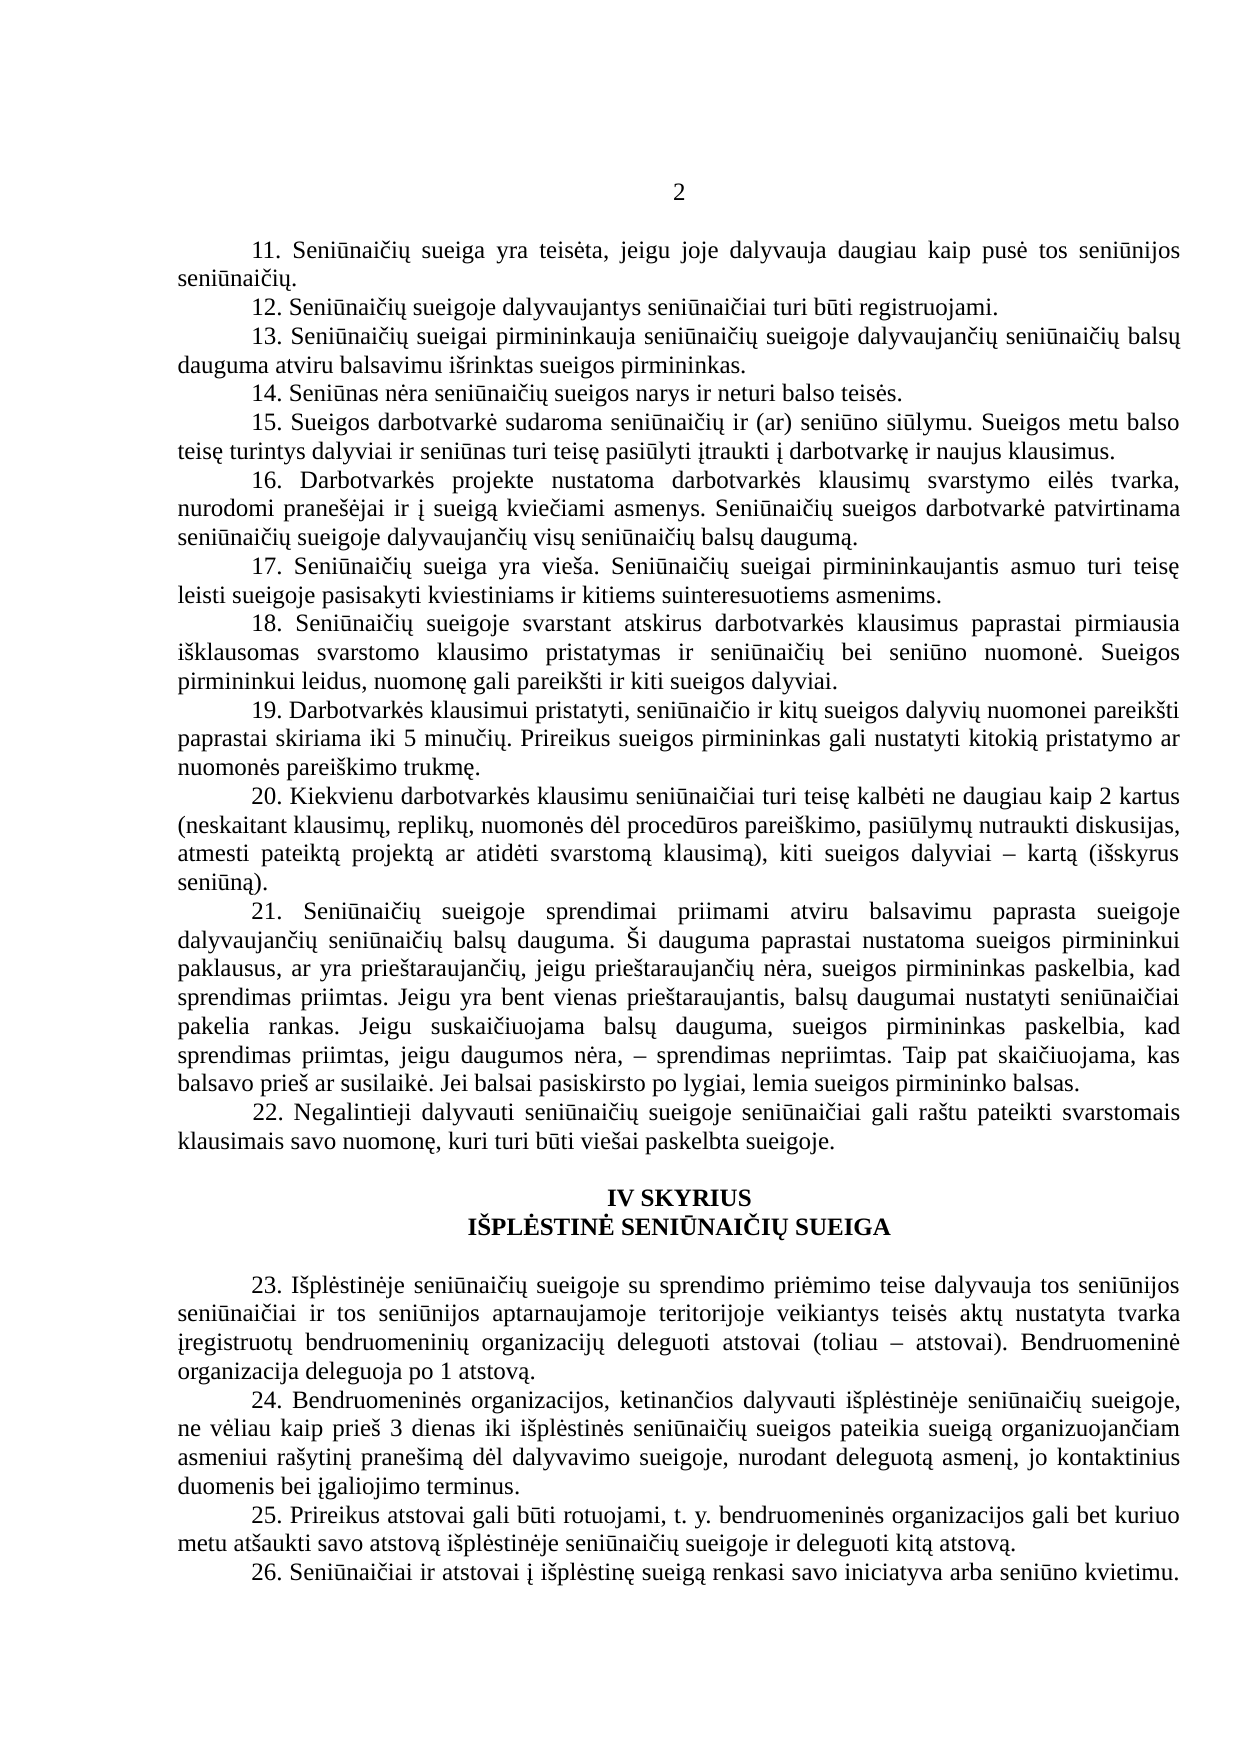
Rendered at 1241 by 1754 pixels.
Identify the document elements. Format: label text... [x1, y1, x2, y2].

text 14. Seniūnas nėra seniūnaičių sueigos narys ir neturi balso teisės. [177, 378, 1181, 407]
text 15. Sueigos darbotvarkė sudaroma seniūnaičių ir (ar) seniūno siūlymu. Sueigos metu balso teisę turintys dalyviai ir seniūnas turi teisę pasiūlyti įtraukti į darbotvarkę ir naujus klausimus. [177, 407, 1181, 465]
text 18. Seniūnaičių sueigoje svarstant atskirus darbotvarkės klausimus paprastai pirmiausia išklausomas svarstomo klausimo pristatymas ir seniūnaičių bei seniūno nuomonė. Sueigos pirmininkui leidus, nuomonę gali pareikšti ir kiti sueigos dalyviai. [177, 608, 1181, 695]
text 21. Seniūnaičių sueigoje sprendimai priimami atviru balsavimu paprasta sueigoje dalyvaujančių seniūnaičių balsų dauguma. Ši dauguma paprastai nustatoma sueigos pirmininkui paklausus, ar yra prieštaraujančių, jeigu prieštaraujančių nėra, sueigos pirmininkas paskelbia, kad sprendimas priimtas. Jeigu yra bent vienas prieštaraujantis, balsų daugumai nustatyti seniūnaičiai pakelia rankas. Jeigu suskaičiuojama balsų dauguma, sueigos pirmininkas paskelbia, kad sprendimas priimtas, jeigu daugumos nėra, – sprendimas nepriimtas. Taip pat skaičiuojama, kas balsavo prieš ar susilaikė. Jei balsai pasiskirsto po lygiai, lemia sueigos pirmininko balsas. [177, 896, 1181, 1097]
text 19. Darbotvarkės klausimui pristatyti, seniūnaičio ir kitų sueigos dalyvių nuomonei pareikšti paprastai skiriama iki 5 minučių. Prireikus sueigos pirmininkas gali nustatyti kitokią pristatymo ar nuomonės pareiškimo trukmę. [177, 695, 1181, 781]
text 23. Išplėstinėje seniūnaičių sueigoje su sprendimo priėmimo teise dalyvauja tos seniūnijos seniūnaičiai ir tos seniūnijos aptarnaujamoje teritorijoje veikiantys teisės aktų nustatyta tvarka įregistruotų bendruomeninių organizacijų deleguoti atstovai (toliau – atstovai). Bendruomeninė organizacija deleguoja po 1 atstovą. [177, 1270, 1181, 1385]
text 24. Bendruomeninės organizacijos, ketinančios dalyvauti išplėstinėje seniūnaičių sueigoje, ne vėliau kaip prieš 3 dienas iki išplėstinės seniūnaičių sueigos pateikia sueigą organizuojančiam asmeniui rašytinį pranešimą dėl dalyvavimo sueigoje, nurodant deleguotą asmenį, jo kontaktinius duomenis bei įgaliojimo terminus. [177, 1385, 1181, 1500]
text IV SKYRIUS [177, 1183, 1181, 1212]
text 13. Seniūnaičių sueigai pirmininkauja seniūnaičių sueigoje dalyvaujančių seniūnaičių balsų dauguma atviru balsavimu išrinktas sueigos pirmininkas. [177, 321, 1181, 378]
text 11. Seniūnaičių sueiga yra teisėta, jeigu joje dalyvauja daugiau kaip pusė tos seniūnijos seniūnaičių. [177, 235, 1181, 292]
text 12. Seniūnaičių sueigoje dalyvaujantys seniūnaičiai turi būti registruojami. [251, 292, 1181, 321]
text 16. Darbotvarkės projekte nustatoma darbotvarkės klausimų svarstymo eilės tvarka, nurodomi pranešėjai ir į sueigą kviečiami asmenys. Seniūnaičių sueigos darbotvarkė patvirtinama seniūnaičių sueigoje dalyvaujančių visų seniūnaičių balsų daugumą. [177, 465, 1181, 551]
text 22. Negalintieji dalyvauti seniūnaičių sueigoje seniūnaičiai gali raštu pateikti svarstomais klausimais savo nuomonę, kuri turi būti viešai paskelbta sueigoje. [177, 1097, 1181, 1155]
text IŠPLĖSTINĖ SENIŪNAIČIŲ SUEIGA [177, 1212, 1181, 1241]
text 20. Kiekvienu darbotvarkės klausimu seniūnaičiai turi teisę kalbėti ne daugiau kaip 2 kartus (neskaitant klausimų, replikų, nuomonės dėl procedūros pareiškimo, pasiūlymų nutraukti diskusijas, atmesti pateiktą projektą ar atidėti svarstomą klausimą), kiti sueigos dalyviai – kartą (išskyrus seniūną). [177, 781, 1181, 896]
text 17. Seniūnaičių sueiga yra vieša. Seniūnaičių sueigai pirmininkaujantis asmuo turi teisę leisti sueigoje pasisakyti kviestiniams ir kitiems suinteresuotiems asmenims. [177, 551, 1181, 608]
text 25. Prireikus atstovai gali būti rotuojami, t. y. bendruomeninės organizacijos gali bet kuriuo metu atšaukti savo atstovą išplėstinėje seniūnaičių sueigoje ir deleguoti kitą atstovą. [177, 1500, 1181, 1557]
text 26. Seniūnaičiai ir atstovai į išplėstinę sueigą renkasi savo iniciatyva arba seniūno kvietimu. [177, 1557, 1181, 1586]
